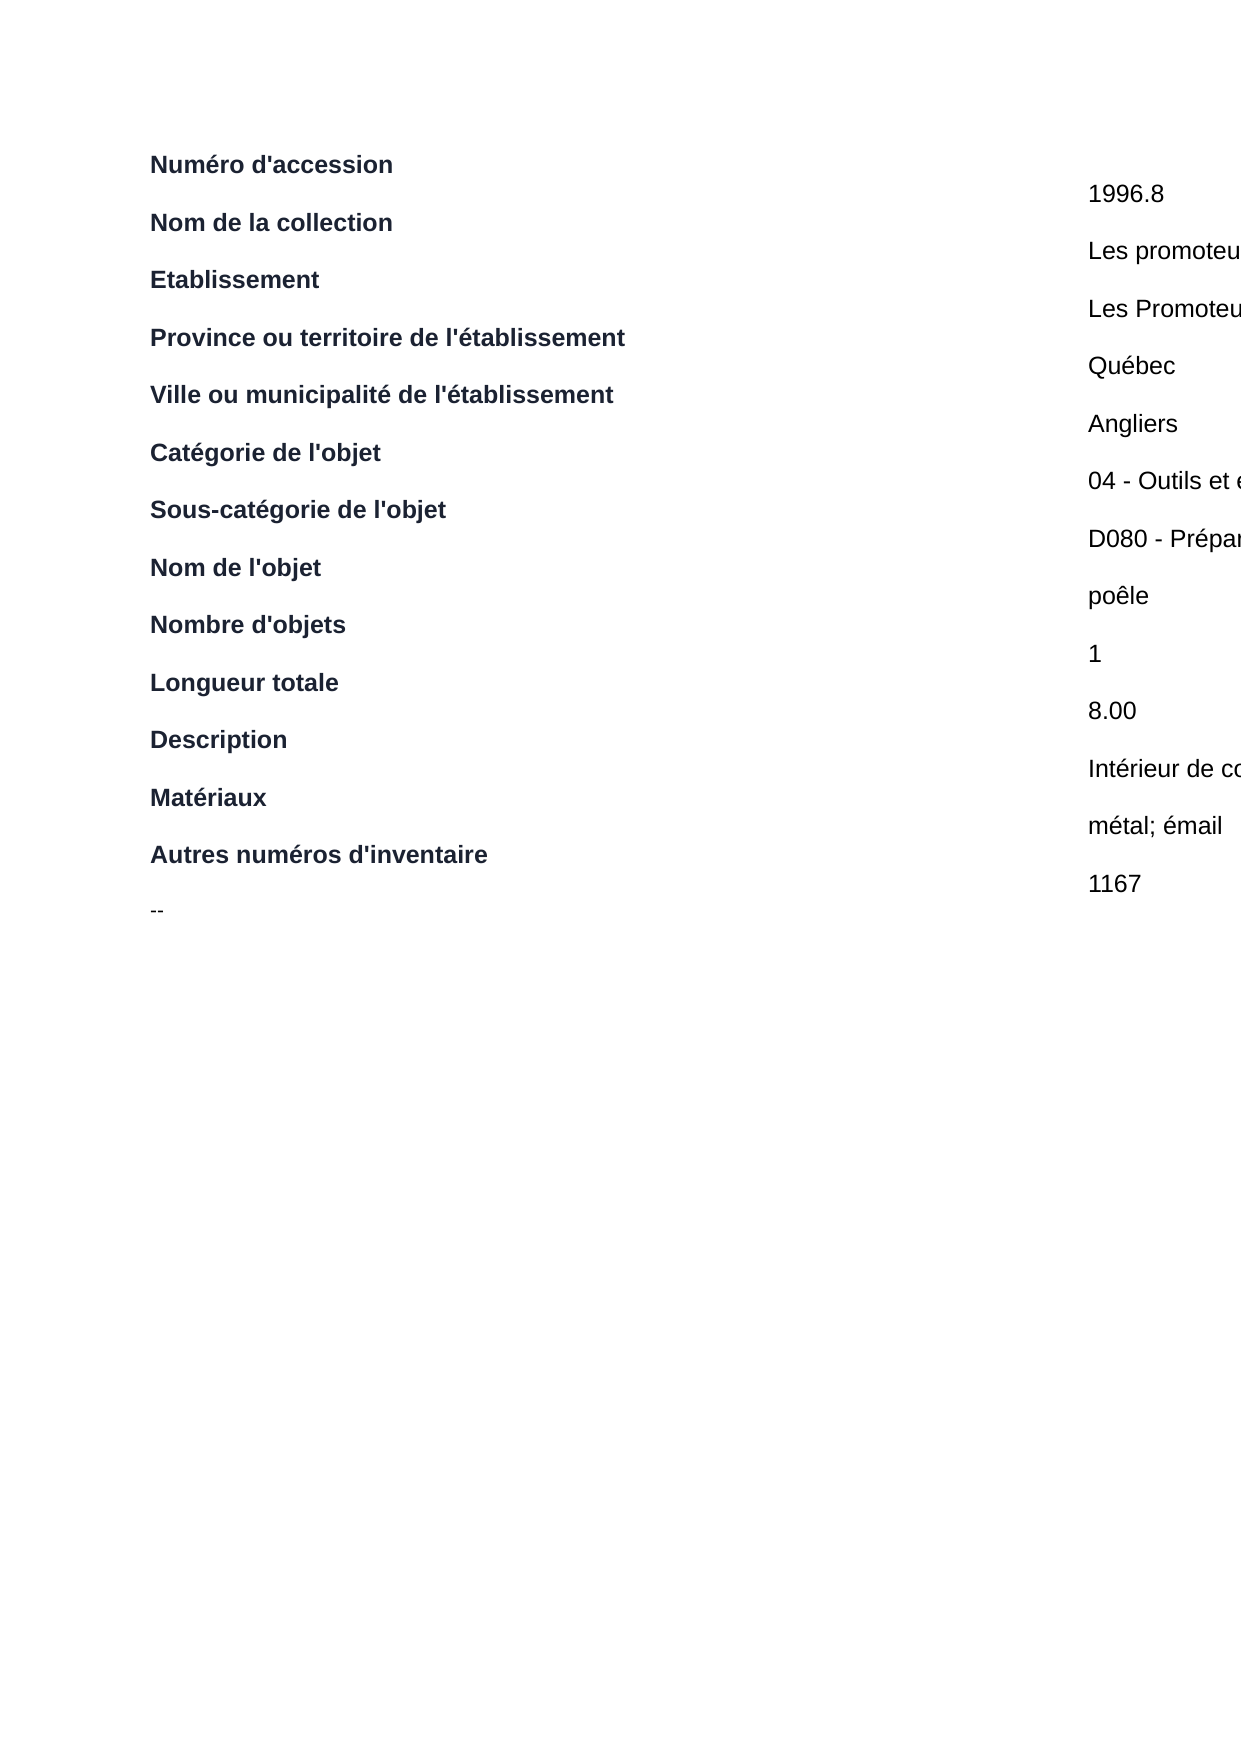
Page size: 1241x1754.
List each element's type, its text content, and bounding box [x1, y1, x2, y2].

text Longueur totale [150, 667, 1090, 696]
text Numéro d'accession [150, 150, 1090, 179]
text Etablissement [150, 265, 1090, 294]
text Province ou territoire de l'établissement [150, 322, 1090, 351]
text 1996.8 [1088, 179, 1240, 207]
text Nom de l'objet [150, 552, 1090, 581]
text Les promoteurs d'Angliers [1088, 236, 1240, 265]
text Autres numéros d'inventaire [150, 840, 1090, 869]
text 04 - Outils et équipement pour les matériaux [1088, 466, 1240, 495]
text Intérieur de couleur blanche. Manche droit percé au sommet. Extérieur de couleur noire. [1088, 754, 1240, 782]
text Ville ou municipalité de l'établissement [150, 380, 1090, 409]
text Les Promoteurs d'Angliers inc. [1088, 294, 1240, 322]
text métal; émail [1088, 811, 1240, 840]
text Nombre d'objets [150, 610, 1090, 639]
text Nom de la collection [150, 207, 1090, 236]
text Québec [1088, 351, 1240, 380]
text 1 [1088, 639, 1240, 667]
text Sous-catégorie de l'objet [150, 495, 1090, 524]
text poêle [1088, 581, 1240, 610]
text 8.00 [1088, 696, 1240, 725]
text Catégorie de l'objet [150, 437, 1090, 466]
text 1167 [1088, 869, 1240, 897]
text Description [150, 725, 1090, 754]
text D080 - Préparation et conservation des aliments [1088, 524, 1240, 552]
text -- [150, 897, 1090, 921]
text Matériaux [150, 782, 1090, 811]
text Angliers [1088, 409, 1240, 437]
